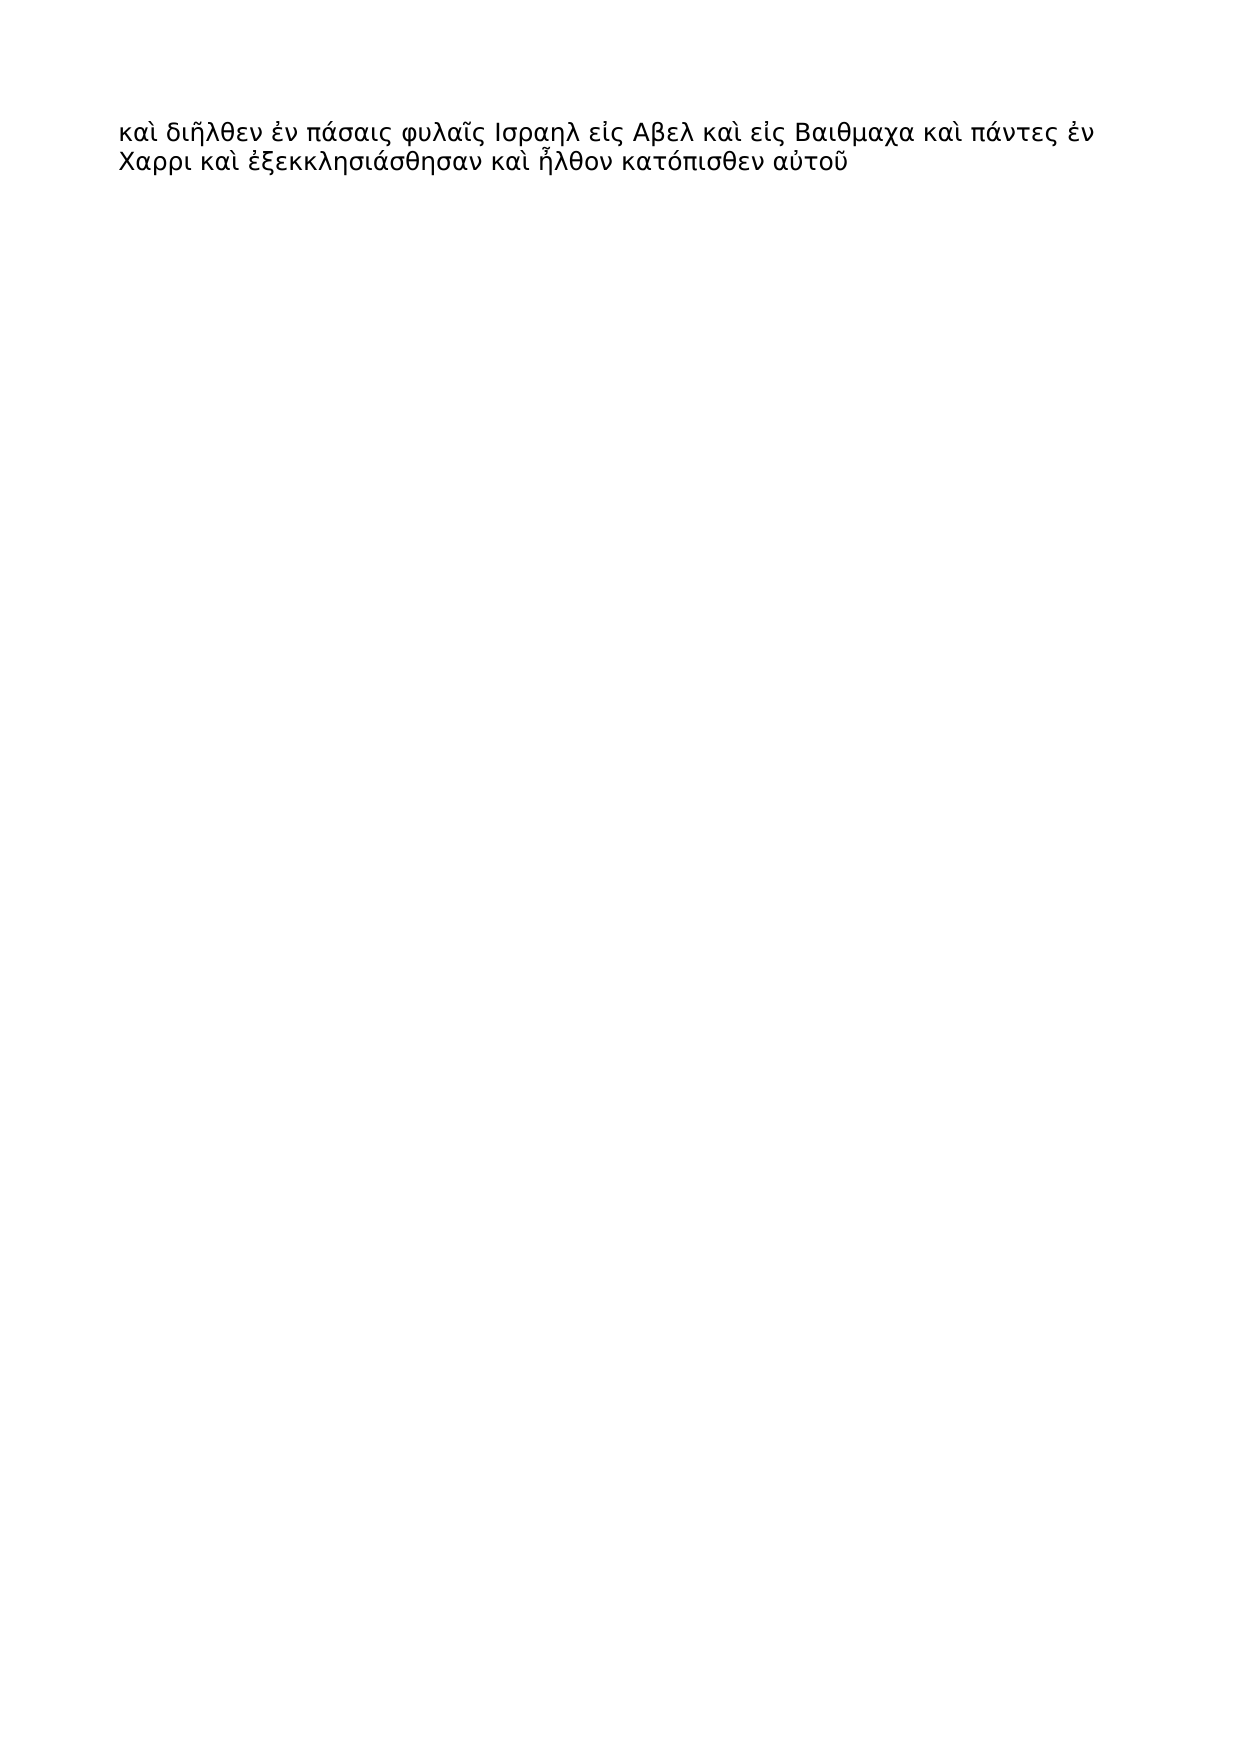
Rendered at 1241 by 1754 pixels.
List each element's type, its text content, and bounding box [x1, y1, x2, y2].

text καὶ διῆλθεν ἐν πάσαις φυλαῖς Ισραηλ εἰς Αβελ καὶ εἰς Βαιθμαχα καὶ πάντες ἐν Χαρρι καὶ ἐξεκκλησιάσθησαν καὶ ἦλθον κατόπισθεν αὐτοῦ [118, 118, 1122, 176]
